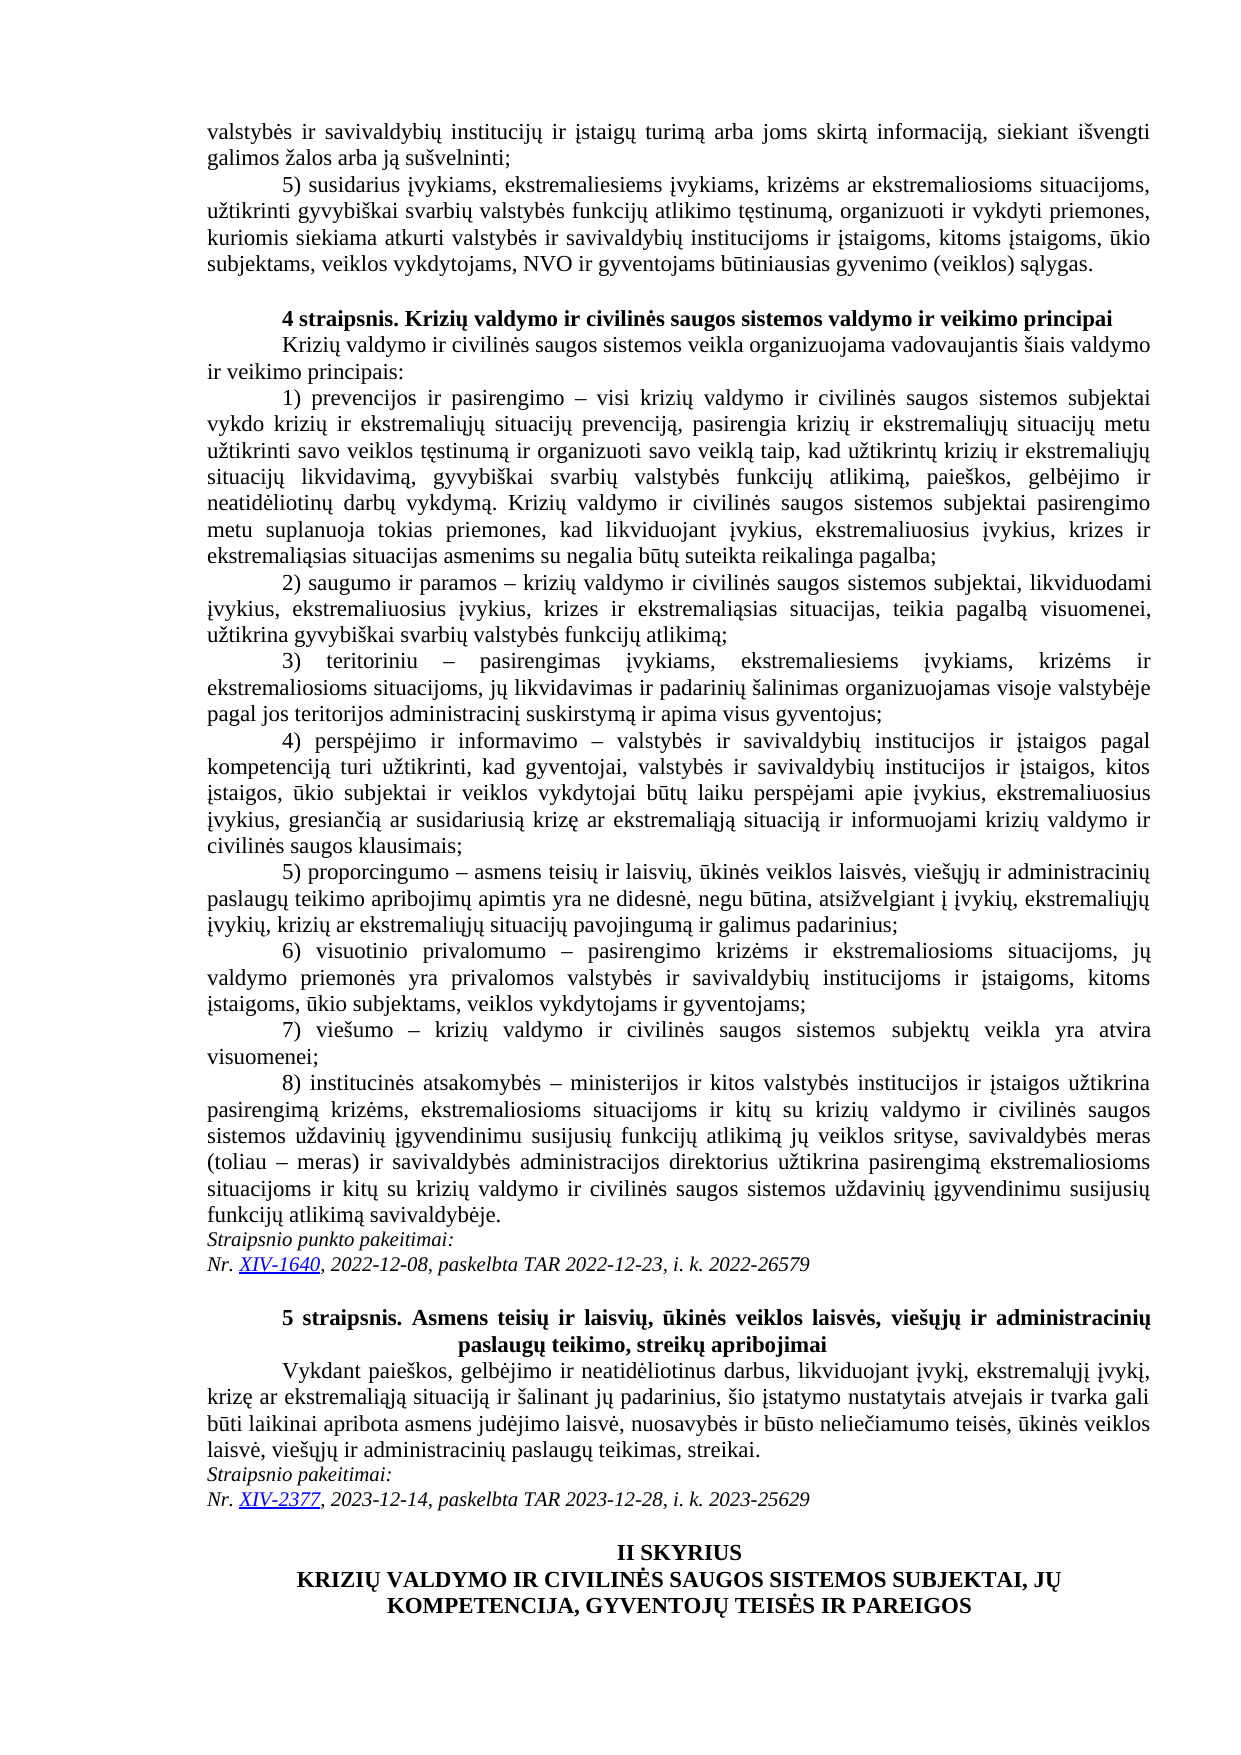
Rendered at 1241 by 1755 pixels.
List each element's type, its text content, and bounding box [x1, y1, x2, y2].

text Nr. XIV-2377, 2023-12-14, paskelbta TAR 2023-12-28, i. k. 2023-25629 [207, 1486, 1152, 1511]
text 7) viešumo – krizių valdymo ir civilinės saugos sistemos subjektų veikla yra atvira visuomenei; [207, 1017, 1152, 1069]
text 3) teritoriniu – pasirengimas įvykiams, ekstremaliesiems įvykiams, krizėms ir ekstremaliosioms situacijoms, jų likvidavimas ir padarinių šalinimas organizuojamas visoje valstybėje pagal jos teritorijos administracinį suskirstymą ir apima visus gyventojus; [207, 648, 1152, 727]
text 1) prevencijos ir pasirengimo – visi krizių valdymo ir civilinės saugos sistemos subjektai vykdo krizių ir ekstremaliųjų situacijų prevenciją, pasirengia krizių ir ekstremaliųjų situacijų metu užtikrinti savo veiklos tęstinumą ir organizuoti savo veiklą taip, kad užtikrintų krizių ir ekstremaliųjų situacijų likvidavimą, gyvybiškai svarbių valstybės funkcijų atlikimą, paieškos, gelbėjimo ir neatidėliotinų darbų vykdymą. Krizių valdymo ir civilinės saugos sistemos subjektai pasirengimo metu suplanuoja tokias priemones, kad likviduojant įvykius, ekstremaliuosius įvykius, krizes ir ekstremaliąsias situacijas asmenims su negalia būtų suteikta reikalinga pagalba; [207, 384, 1152, 568]
text Straipsnio punkto pakeitimai: [207, 1227, 1152, 1251]
text 5) proporcingumo – asmens teisių ir laisvių, ūkinės veiklos laisvės, viešųjų ir administracinių paslaugų teikimo apribojimų apimtis yra ne didesnė, negu būtina, atsižvelgiant į įvykių, ekstremaliųjų įvykių, krizių ar ekstremaliųjų situacijų pavojingumą ir galimus padarinius; [207, 858, 1152, 937]
text 5) susidarius įvykiams, ekstremaliesiems įvykiams, krizėms ar ekstremaliosioms situacijoms, užtikrinti gyvybiškai svarbių valstybės funkcijų atlikimo tęstinumą, organizuoti ir vykdyti priemones, kuriomis siekiama atkurti valstybės ir savivaldybių institucijoms ir įstaigoms, kitoms įstaigoms, ūkio subjektams, veiklos vykdytojams, NVO ir gyventojams būtiniausias gyvenimo (veiklos) sąlygas. [207, 171, 1152, 276]
text 5 straipsnis. Asmens teisių ir laisvių, ūkinės veiklos laisvės, viešųjų ir administracinių paslaugų teikimo, streikų apribojimai [282, 1304, 1152, 1357]
text Nr. XIV-1640, 2022-12-08, paskelbta TAR 2022-12-23, i. k. 2022-26579 [207, 1251, 1152, 1276]
text 8) institucinės atsakomybės – ministerijos ir kitos valstybės institucijos ir įstaigos užtikrina pasirengimą krizėms, ekstremaliosioms situacijoms ir kitų su krizių valdymo ir civilinės saugos sistemos uždavinių įgyvendinimu susijusių funkcijų atlikimą jų veiklos srityse, savivaldybės meras (toliau – meras) ir savivaldybės administracijos direktorius užtikrina pasirengimą ekstremaliosioms situacijoms ir kitų su krizių valdymo ir civilinės saugos sistemos uždavinių įgyvendinimu susijusių funkcijų atlikimą savivaldybėje. [207, 1069, 1152, 1227]
text 4) perspėjimo ir informavimo – valstybės ir savivaldybių institucijos ir įstaigos pagal kompetenciją turi užtikrinti, kad gyventojai, valstybės ir savivaldybių institucijos ir įstaigos, kitos įstaigos, ūkio subjektai ir veiklos vykdytojai būtų laiku perspėjami apie įvykius, ekstremaliuosius įvykius, gresiančią ar susidariusią krizę ar ekstremaliąją situaciją ir informuojami krizių valdymo ir civilinės saugos klausimais; [207, 727, 1152, 858]
text KRIZIŲ VALDYMO IR CIVILINĖS SAUGOS sistemOS SUBJEKTAI, JŲ kompetencija, GYVENTOJŲ TEISĖS IR PAREIGOS [207, 1566, 1152, 1618]
text Vykdant paieškos, gelbėjimo ir neatidėliotinus darbus, likviduojant įvykį, ekstremalųjį įvykį, krizę ar ekstremaliąją situaciją ir šalinant jų padarinius, šio įstatymo nustatytais atvejais ir tvarka gali būti laikinai apribota asmens judėjimo laisvė, nuosavybės ir būsto neliečiamumo teisės, ūkinės veiklos laisvė, viešųjų ir administracinių paslaugų teikimas, streikai. [207, 1357, 1152, 1462]
text Straipsnio pakeitimai: [207, 1462, 1152, 1486]
text II SKYRIUS [207, 1539, 1152, 1566]
text valstybės ir savivaldybių institucijų ir įstaigų turimą arba joms skirtą informaciją, siekiant išvengti galimos žalos arba ją sušvelninti; [207, 118, 1152, 171]
text 2) saugumo ir paramos – krizių valdymo ir civilinės saugos sistemos subjektai, likviduodami įvykius, ekstremaliuosius įvykius, krizes ir ekstremaliąsias situacijas, teikia pagalbą visuomenei, užtikrina gyvybiškai svarbių valstybės funkcijų atlikimą; [207, 568, 1152, 648]
text Krizių valdymo ir civilinės saugos sistemos veikla organizuojama vadovaujantis šiais valdymo ir veikimo principais: [207, 331, 1152, 384]
text 4 straipsnis. Krizių valdymo ir civilinės saugos sistemos valdymo ir veikimo principai [207, 305, 1152, 331]
text 6) visuotinio privalomumo – pasirengimo krizėms ir ekstremaliosioms situacijoms, jų valdymo priemonės yra privalomos valstybės ir savivaldybių institucijoms ir įstaigoms, kitoms įstaigoms, ūkio subjektams, veiklos vykdytojams ir gyventojams; [207, 937, 1152, 1017]
